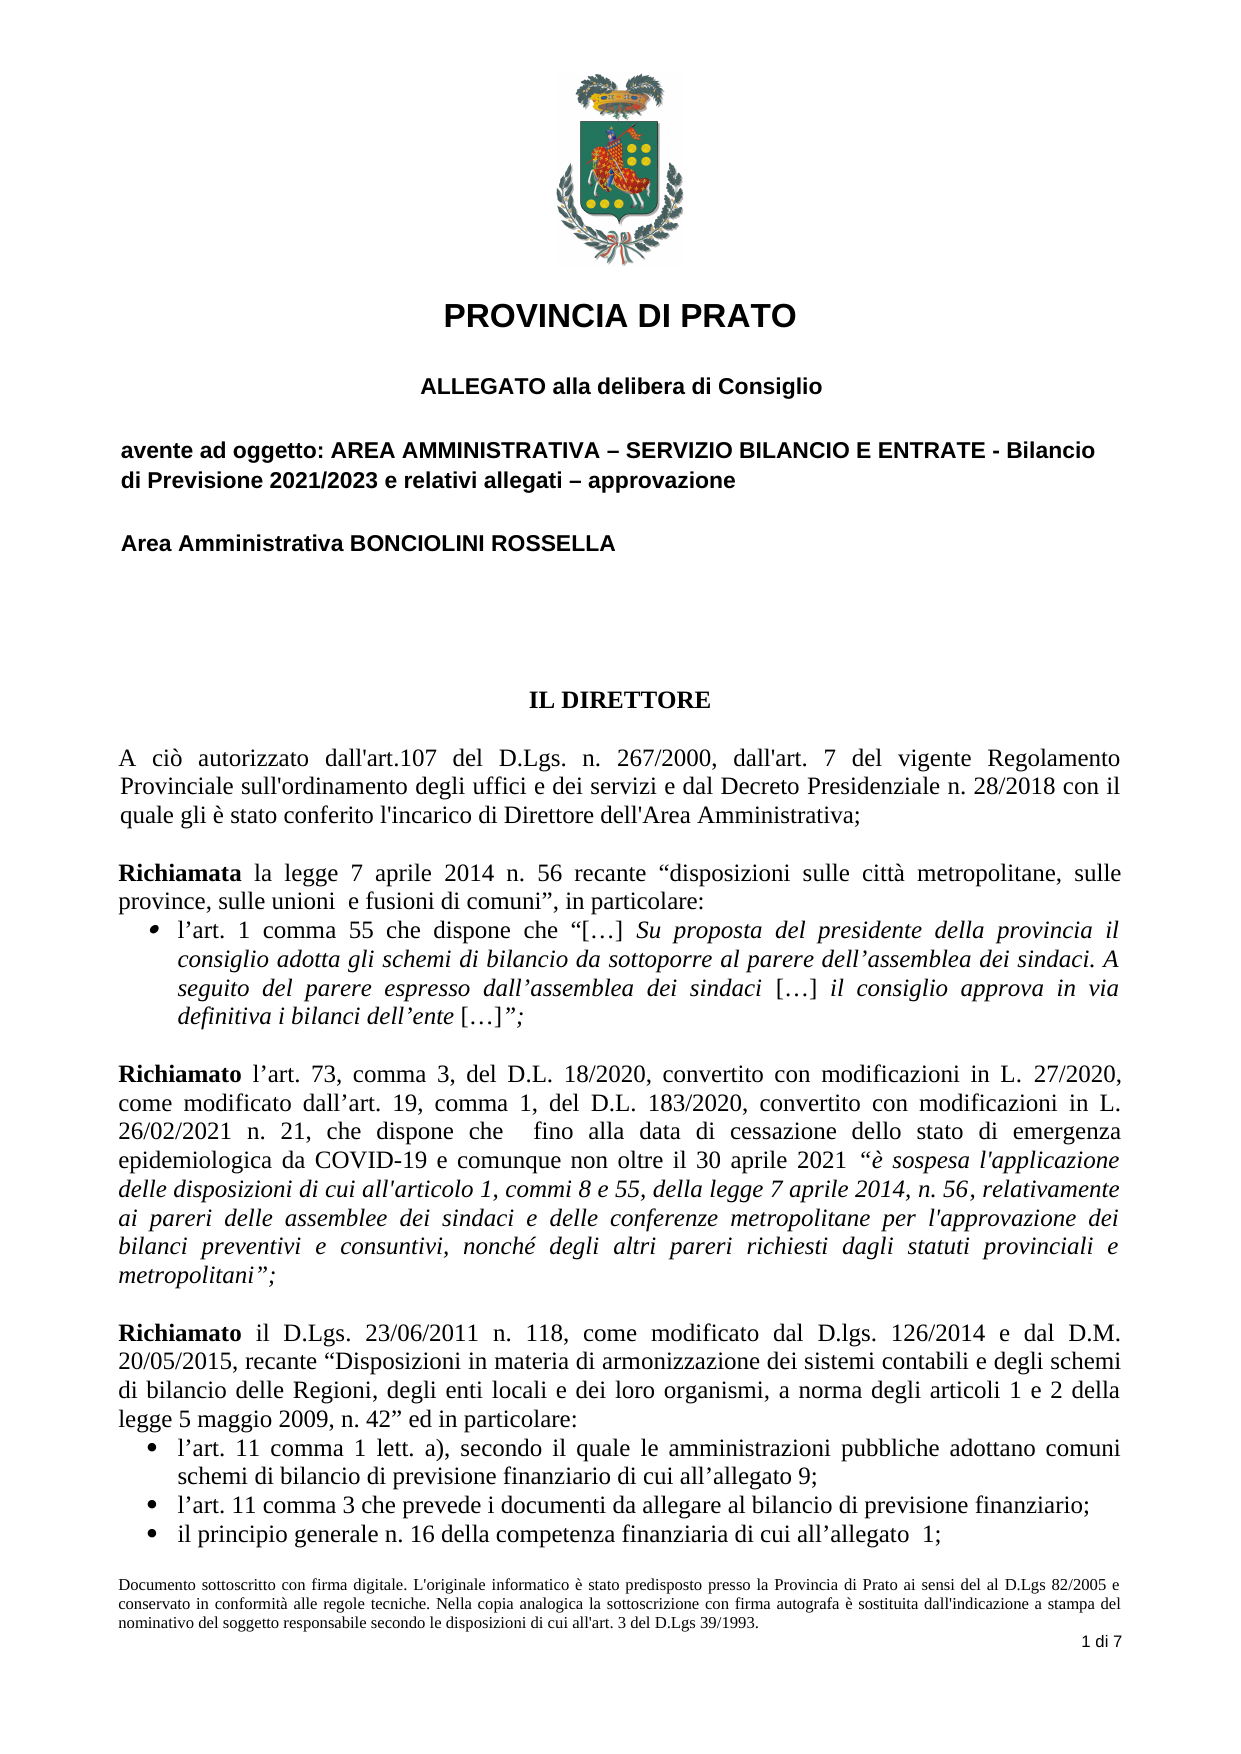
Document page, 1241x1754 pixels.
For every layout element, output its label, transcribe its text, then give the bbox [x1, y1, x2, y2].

list il principio generale n. 16 della competenza finanziaria di cui all’allegato 1; [148, 1519, 1122, 1548]
text ALLEGATO alla delibera di Consiglio [121, 373, 1122, 400]
subtitle A ciò autorizzato dall'art.107 del D.Lgs. n. 267/2000, dall'art. 7 del vigente Regolamento Provinciale sull'ordinamento degli uffici e dei servizi e dal Decreto Presidenziale n. 28/2018 con il quale gli è stato conferito l'incarico di Direttore dell'Area Amministrativa; [118, 743, 1122, 829]
text Richiamata la legge 7 aprile 2014 n. 56 recante “disposizioni sulle città metropolitane, sulle province, sulle unioni e fusioni di comuni”, in particolare: [118, 858, 1122, 915]
list l’art. 11 comma 1 lett. a), secondo il quale le amministrazioni pubbliche adottano comuni schemi di bilancio di previsione finanziario di cui all’allegato 9; [148, 1433, 1122, 1490]
text Area Amministrativa BONCIOLINI ROSSELLA [121, 530, 1122, 556]
text Richiamato l’art. 73, comma 3, del D.L. 18/2020, convertito con modificazioni in L. 27/2020, come modificato dall’art. 19, comma 1, del D.L. 183/2020, convertito con modificazioni in L. 26/02/2021 n. 21, che dispone che fino alla data di cessazione dello stato di emergenza epidemiologica da COVID-19 e comunque non oltre il 30 aprile 2021 “è sospesa l'applicazione delle disposizioni di cui all'articolo 1, commi 8 e 55, della legge 7 aprile 2014, n. 56, relativamente ai pareri delle assemblee dei sindaci e delle conferenze metropolitane per l'approvazione dei bilanci preventivi e consuntivi, nonché degli altri pareri richiesti dagli statuti provinciali e metropolitani”; [118, 1059, 1122, 1289]
text PROVINCIA DI PRATO [118, 296, 1122, 334]
text avente ad oggetto: AREA AMMINISTRATIVA – SERVIZIO BILANCIO E ENTRATE - Bilancio di Previsione 2021/2023 e relativi allegati – approvazione [121, 437, 1122, 493]
list l’art. 11 comma 3 che prevede i documenti da allegare al bilancio di previsione finanziario; [148, 1490, 1122, 1519]
list l’art. 1 comma 55 che dispone che “[…] Su proposta del presidente della provincia il consiglio adotta gli schemi di bilancio da sottoporre al parere dell’assemblea dei sindaci. A seguito del parere espresso dall’assemblea dei sindaci […] il consiglio approva in via definitiva i bilanci dell’ente […]”; [148, 915, 1122, 1030]
text Richiamato il D.Lgs. 23/06/2011 n. 118, come modificato dal D.lgs. 126/2014 e dal D.M. 20/05/2015, recante “Disposizioni in materia di armonizzazione dei sistemi contabili e degli schemi di bilancio delle Regioni, degli enti locali e dei loro organismi, a norma degli articoli 1 e 2 della legge 5 maggio 2009, n. 42” ed in particolare: [118, 1318, 1122, 1433]
subtitle IL DIRETTORE [118, 685, 1122, 714]
